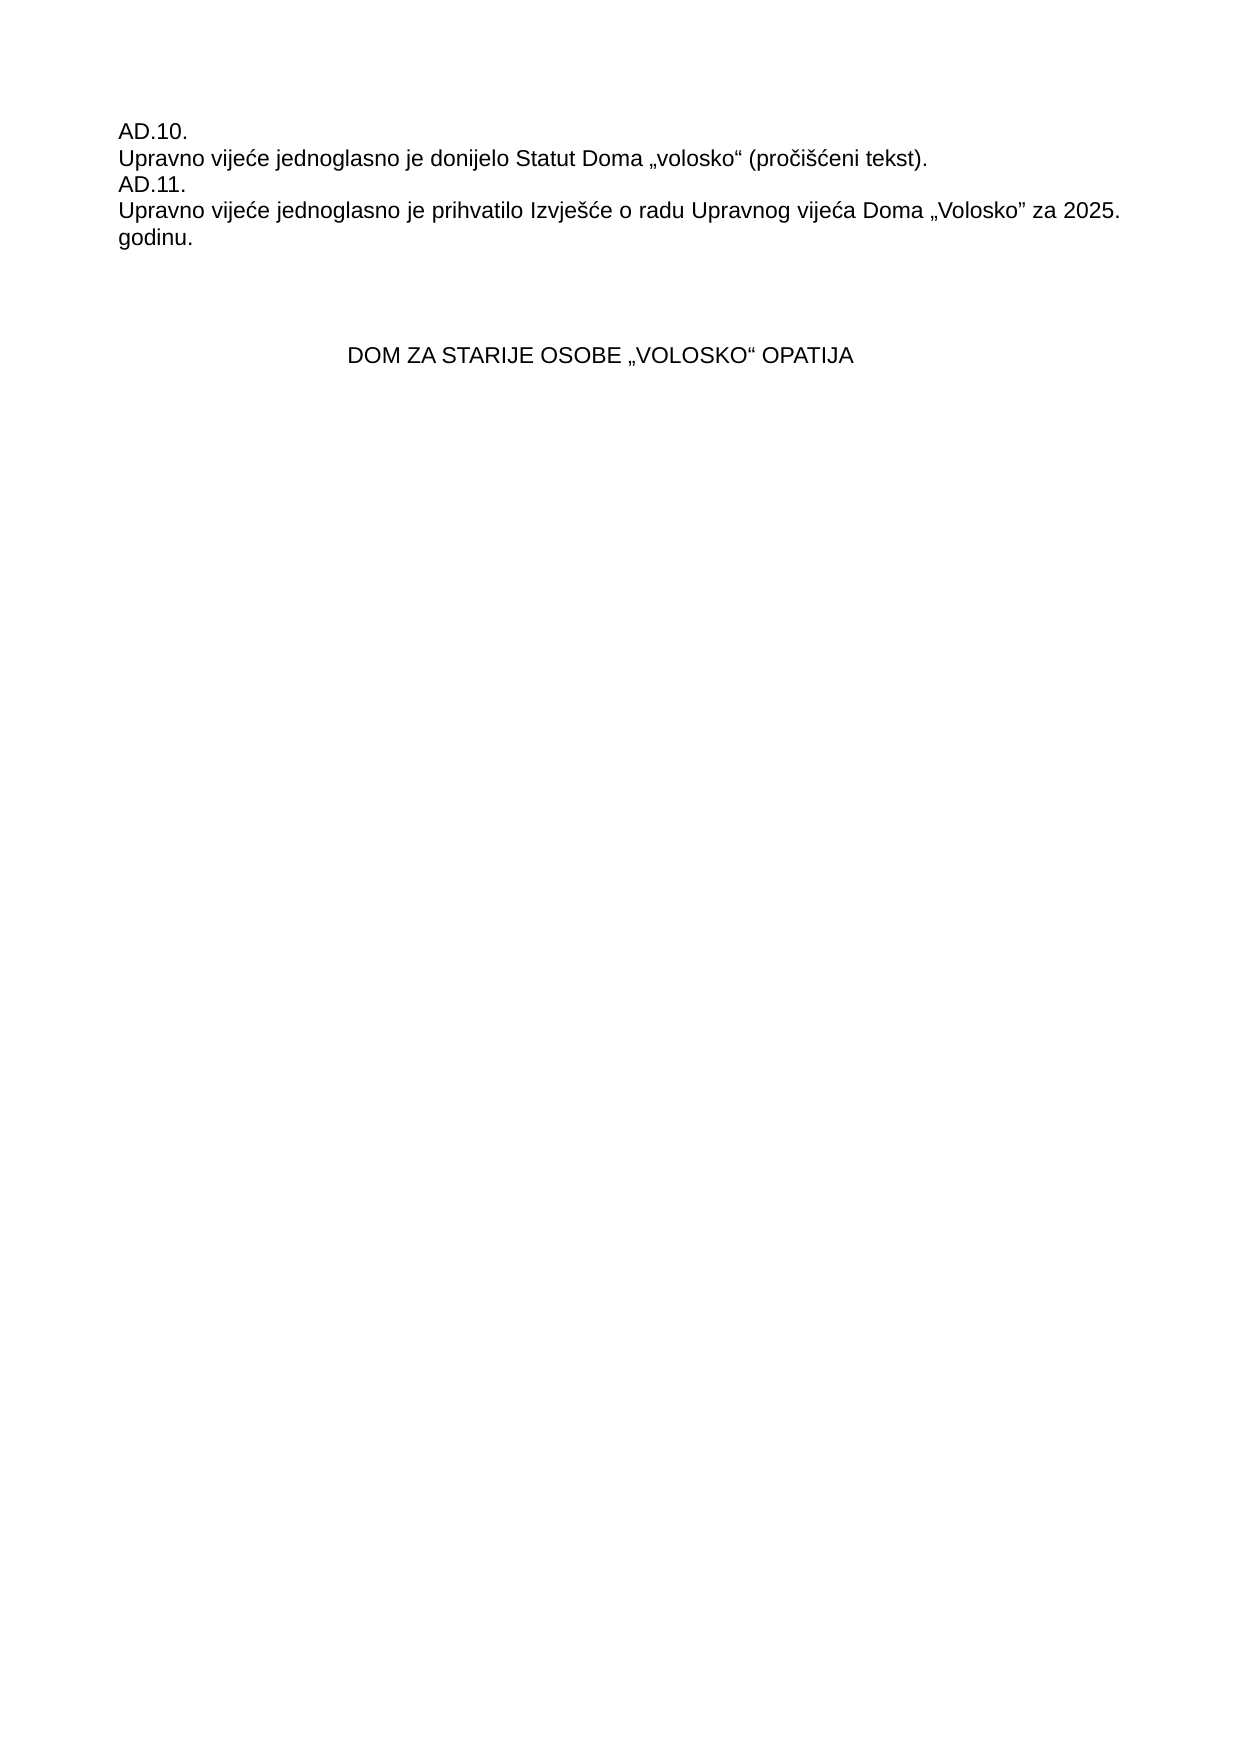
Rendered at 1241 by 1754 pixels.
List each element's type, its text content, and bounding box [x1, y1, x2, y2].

text Upravno vijeće jednoglasno je donijelo Statut Doma „volosko“ (pročišćeni tekst). [118, 144, 1122, 171]
text DOM ZA STARIJE OSOBE „VOLOSKO“ OPATIJA [118, 342, 1122, 368]
text Upravno vijeće jednoglasno je prihvatilo Izvješće o radu Upravnog vijeća Doma „Volosko” za 2025. godinu. [118, 197, 1122, 250]
text AD.10. [118, 118, 1122, 144]
text AD.11. [118, 171, 1122, 197]
